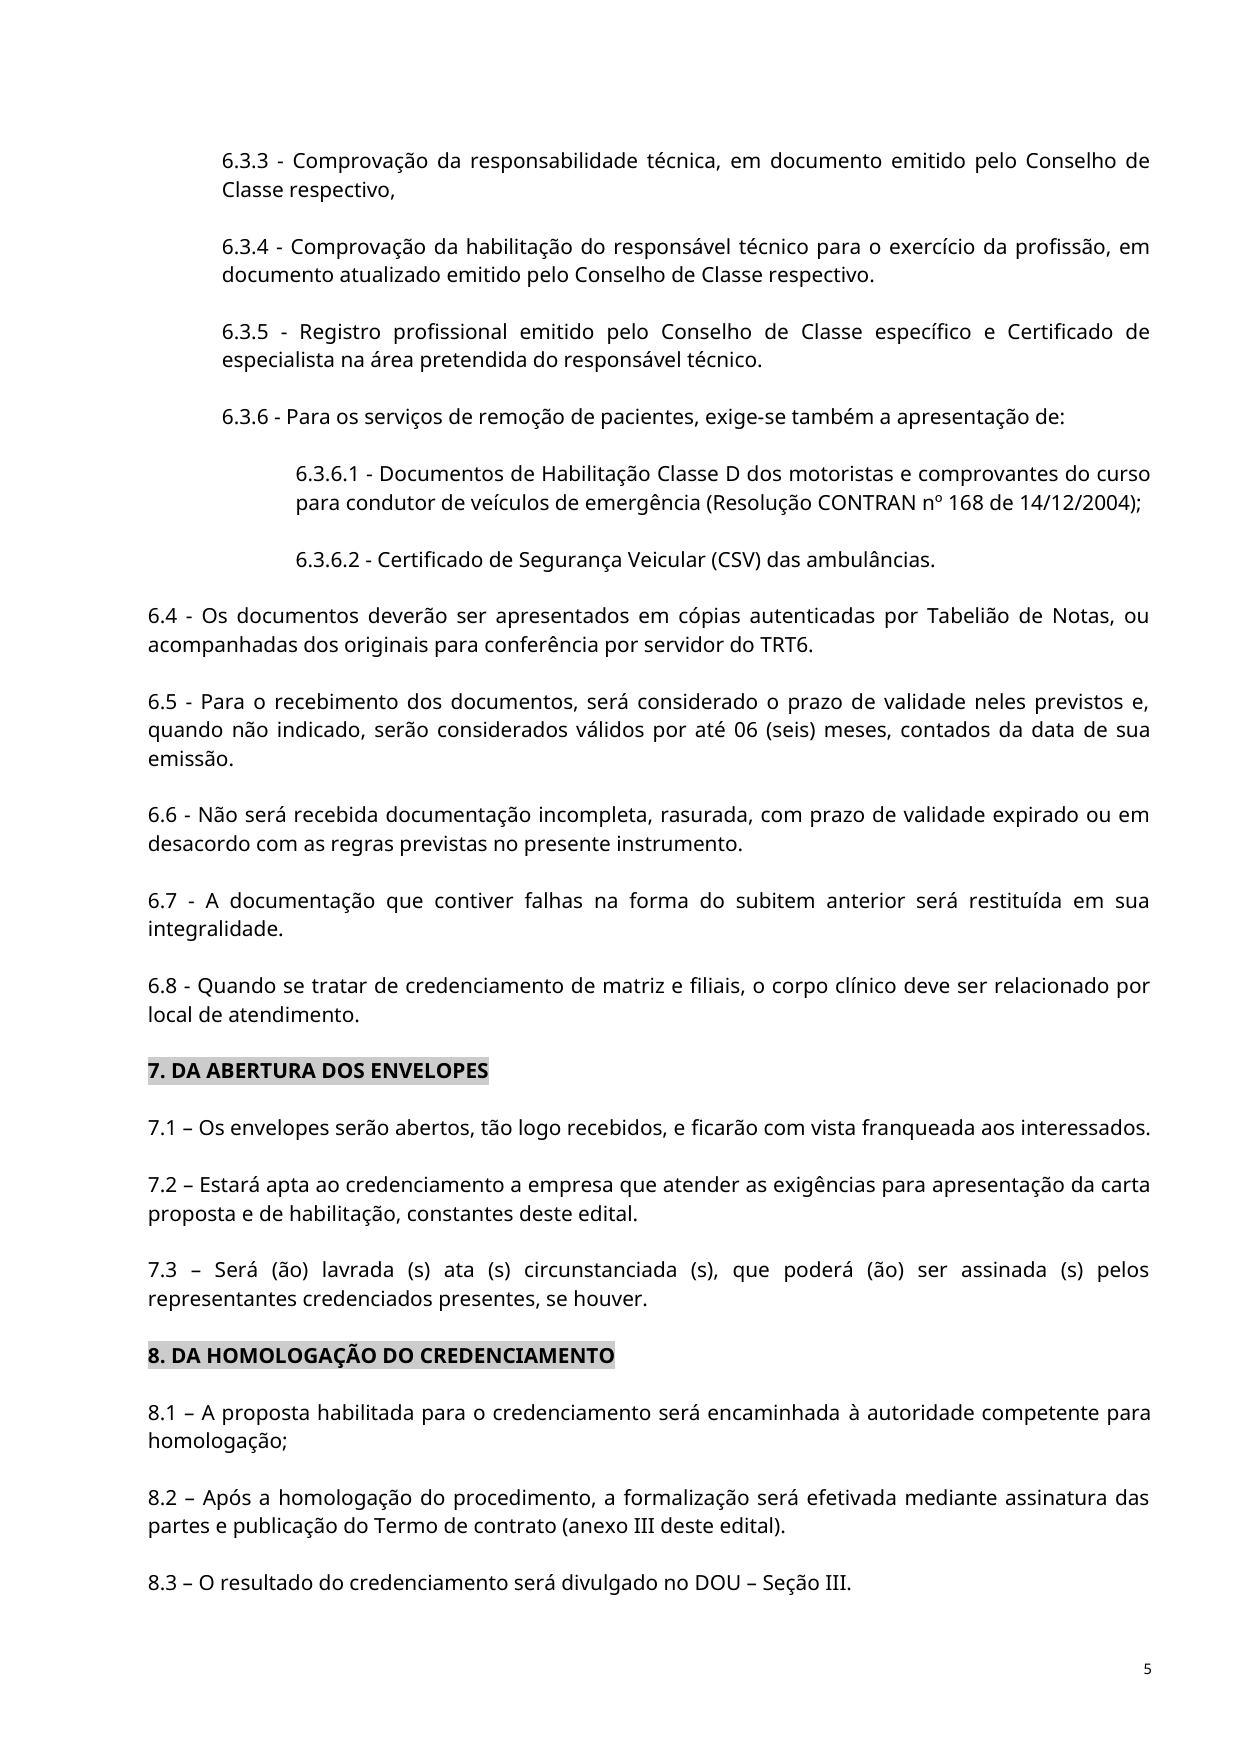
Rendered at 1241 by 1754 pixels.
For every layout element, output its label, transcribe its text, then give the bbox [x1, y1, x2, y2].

text 6.3.6.2 - Certificado de Segurança Veicular (CSV) das ambulâncias. [295, 545, 1152, 573]
text 6.4 - Os documentos deverão ser apresentados em cópias autenticadas por Tabelião de Notas, ou acompanhadas dos originais para conferência por servidor do TRT6. [148, 602, 1152, 658]
text 6.3.6.1 - Documentos de Habilitação Classe D dos motoristas e comprovantes do curso para condutor de veículos de emergência (Resolução CONTRAN nº 168 de 14/12/2004); [295, 459, 1152, 516]
text 7.2 – Estará apta ao credenciamento a empresa que atender as exigências para apresentação da carta proposta e de habilitação, constantes deste edital. [148, 1170, 1152, 1227]
text 8.2 – Após a homologação do procedimento, a formalização será efetivada mediante assinatura das partes e publicação do Termo de contrato (anexo III deste edital). [148, 1483, 1152, 1540]
text 8.3 – O resultado do credenciamento será divulgado no DOU – Seção III. [148, 1568, 1152, 1597]
text 6.3.5 - Registro profissional emitido pelo Conselho de Classe específico e Certificado de especialista na área pretendida do responsável técnico. [222, 317, 1152, 374]
text 7.3 – Será (ão) lavrada (s) ata (s) circunstanciada (s), que poderá (ão) ser assinada (s) pelos representantes credenciados presentes, se houver. [148, 1256, 1152, 1312]
text 6.5 - Para o recebimento dos documentos, será considerado o prazo de validade neles previstos e, quando não indicado, serão considerados válidos por até 06 (seis) meses, contados da data de sua emissão. [148, 687, 1152, 772]
text 6.6 - Não será recebida documentação incompleta, rasurada, com prazo de validade expirado ou em desacordo com as regras previstas no presente instrumento. [148, 801, 1152, 857]
text 6.3.6 - Para os serviços de remoção de pacientes, exige-se também a apresentação de: [222, 402, 1152, 431]
text 6.7 - A documentação que contiver falhas na forma do subitem anterior será restituída em sua integralidade. [148, 886, 1152, 943]
text 7. DA ABERTURA DOS ENVELOPES [148, 1057, 1152, 1085]
text 8.1 – A proposta habilitada para o credenciamento será encaminhada à autoridade competente para homologação; [148, 1398, 1152, 1455]
text 8. DA HOMOLOGAÇÃO DO CREDENCIAMENTO [148, 1341, 1152, 1369]
text 6.3.3 - Comprovação da responsabilidade técnica, em documento emitido pelo Conselho de Classe respectivo, [222, 147, 1152, 203]
text 6.3.4 - Comprovação da habilitação do responsável técnico para o exercício da profissão, em documento atualizado emitido pelo Conselho de Classe respectivo. [222, 232, 1152, 289]
text 6.8 - Quando se tratar de credenciamento de matriz e filiais, o corpo clínico deve ser relacionado por local de atendimento. [148, 971, 1152, 1028]
text 7.1 – Os envelopes serão abertos, tão logo recebidos, e ficarão com vista franqueada aos interessados. [148, 1113, 1152, 1142]
